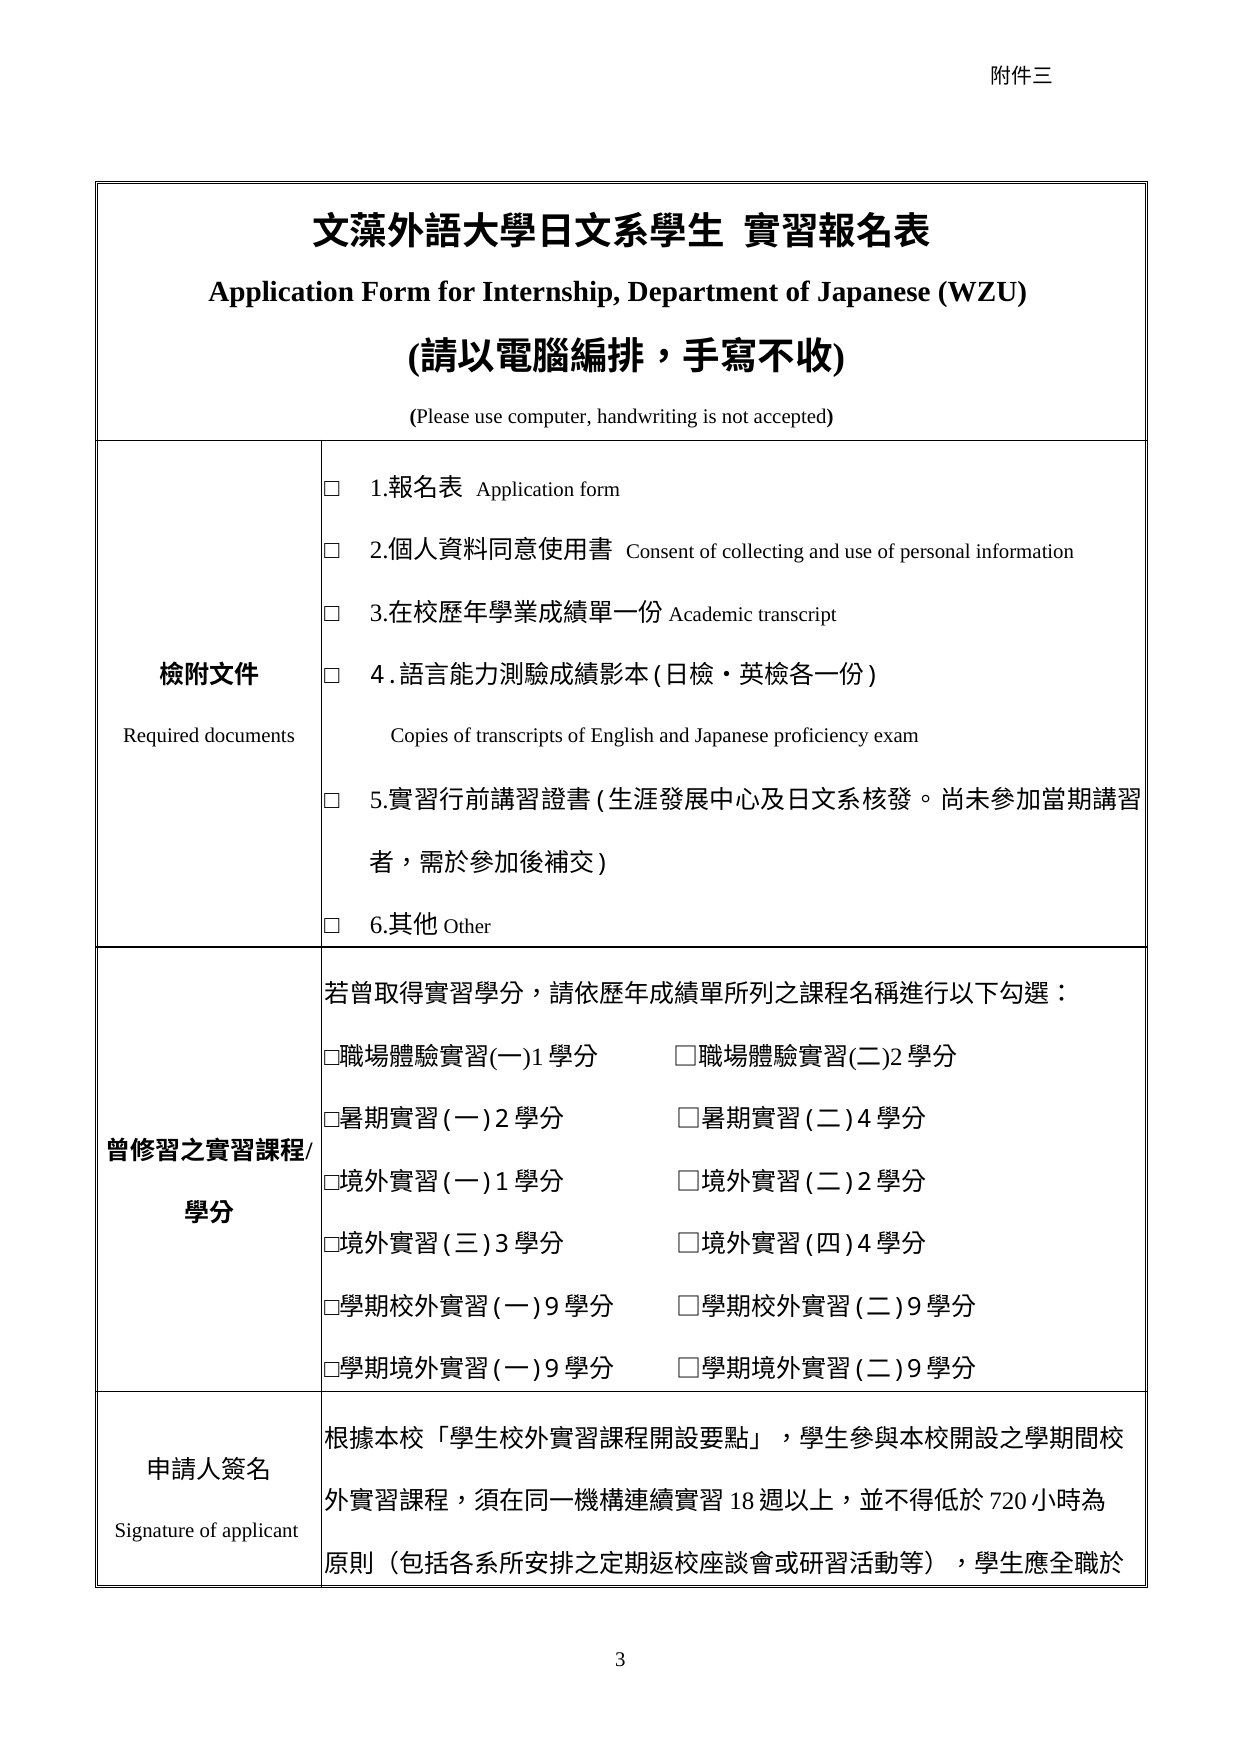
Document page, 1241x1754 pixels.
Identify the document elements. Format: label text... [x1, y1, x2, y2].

table_cell 申請人簽名 Signature of applicant [98, 1392, 321, 1585]
table_cell 曾修習之實習課程/學分 [98, 948, 321, 1391]
table_cell 1.報名表 Application form 2.個人資料同意使用書 Consent of collecting and use of personal information 3.在校歷年學業成績單一份Academic transcript 4.語言能力測驗成績影本(日檢‧英檢各一份) Copies of transcripts of English and Japanese proficiency exam 5.實習行前講習證書(生涯發展中心及日文系核發。尚未參加當期講習者，需於參加後補交) 6.其他Other [322, 441, 1145, 946]
table_header 文藻外語大學日文系學生 實習報名表 Application Form for Internship, Department of Japanese (WZU) (請以電腦編排，手寫不收) (Please use computer, handwriting is not accepted) [98, 184, 1145, 439]
table_cell 若曾取得實習學分，請依歷年成績單所列之課程名稱進行以下勾選： □職場體驗實習(一)1學分 □職場體驗實習(二)2學分 □暑期實習(一)2學分 □暑期實習(二)4學分 □境外實習(一)1學分 □境外實習(二)2學分 □境外實習(三)3學分 □境外實習(四)4學分 □學期校外實習(一)9學分 □學期校外實習(二)9學分 □學期境外實習(一)9學分 □學期境外實習(二)9學分 [322, 948, 1145, 1391]
table_cell 檢附文件 Required documents [98, 441, 321, 946]
table_cell 根據本校「學生校外實習課程開設要點」，學生參與本校開設之學期間校外實習課程，須在同一機構連續實習18週以上，並不得低於720小時為原則（包括各系所安排之定期返校座談會或研習活動等），學生應全職於 [322, 1392, 1145, 1585]
